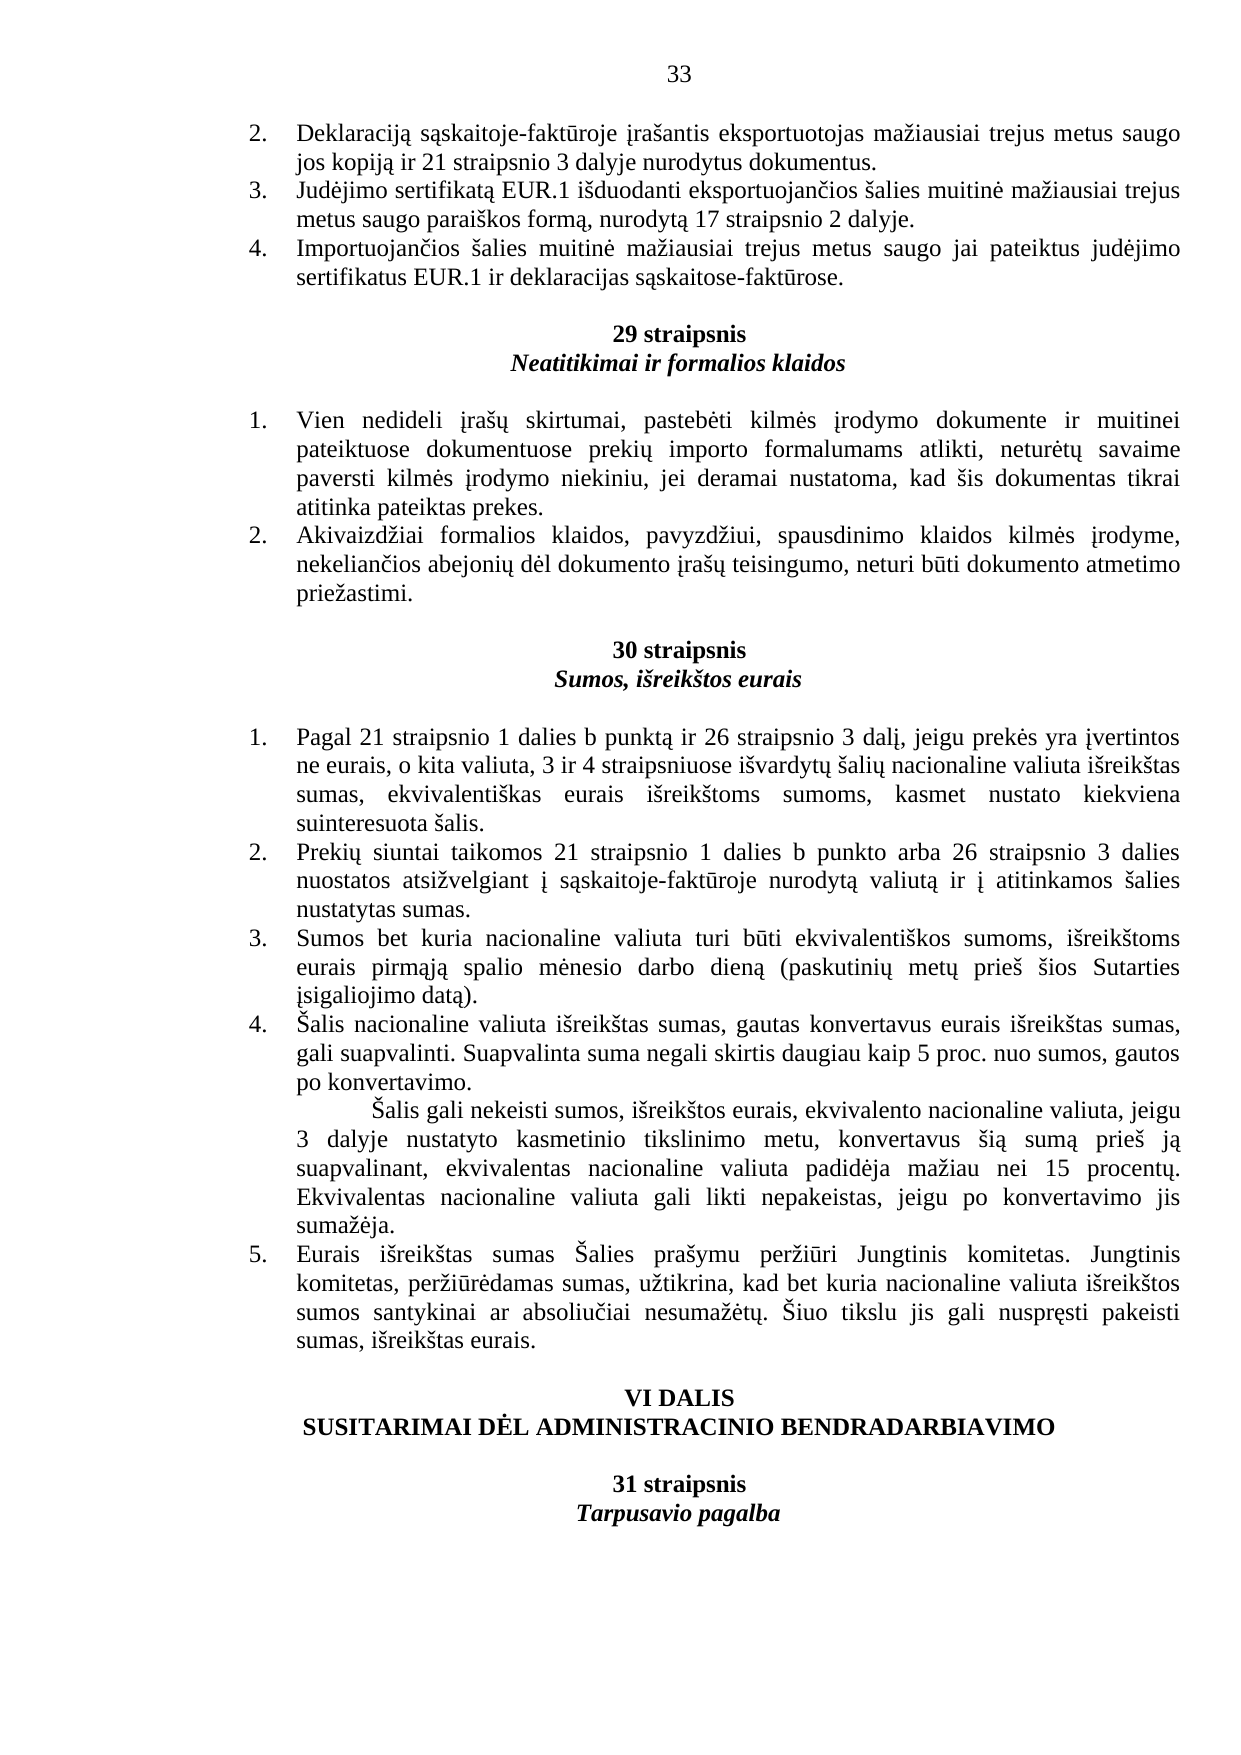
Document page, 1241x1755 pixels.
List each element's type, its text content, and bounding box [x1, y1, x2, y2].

text 31 straipsnis [177, 1469, 1181, 1498]
text 4. Šalis nacionaline valiuta išreikštas sumas, gautas konvertavus eurais išreikštas sumas, gali suapvalinti. Suapvalinta suma negali skirtis daugiau kaip 5 proc. nuo sumos, gautos po konvertavimo. [248, 1009, 1181, 1096]
text 1. Vien nedideli įrašų skirtumai, pastebėti kilmės įrodymo dokumente ir muitinei pateiktuose dokumentuose prekių importo formalumams atlikti, neturėtų savaime paversti kilmės įrodymo niekiniu, jei deramai nustatoma, kad šis dokumentas tikrai atitinka pateiktas prekes. [248, 406, 1181, 521]
text Tarpusavio pagalba [177, 1498, 1181, 1527]
text 5. Eurais išreikštas sumas Šalies prašymu peržiūri Jungtinis komitetas. Jungtinis komitetas, peržiūrėdamas sumas, užtikrina, kad bet kuria nacionaline valiuta išreikštos sumos santykinai ar absoliučiai nesumažėtų. Šiuo tikslu jis gali nuspręsti pakeisti sumas, išreikštas eurais. [248, 1239, 1181, 1354]
text susitarimaI dėl administracinio bendradarbiavimo [177, 1412, 1181, 1441]
text 30 straipsnis [177, 636, 1181, 664]
text 2. Prekių siuntai taikomos 21 straipsnio 1 dalies b punkto arba 26 straipsnio 3 dalies nuostatos atsižvelgiant į sąskaitoje-faktūroje nurodytą valiutą ir į atitinkamos šalies nustatytas sumas. [248, 837, 1181, 923]
text Sumos, išreikštos eurais [177, 664, 1181, 693]
text 2. Akivaizdžiai formalios klaidos, pavyzdžiui, spausdinimo klaidos kilmės įrodyme, nekeliančios abejonių dėl dokumento įrašų teisingumo, neturi būti dokumento atmetimo priežastimi. [248, 521, 1181, 607]
text VI DALIS [177, 1383, 1181, 1412]
text 3. Judėjimo sertifikatą EUR.1 išduodanti eksportuojančios šalies muitinė mažiausiai trejus metus saugo paraiškos formą, nurodytą 17 straipsnio 2 dalyje. [248, 176, 1181, 233]
text 2. Deklaraciją sąskaitoje-faktūroje įrašantis eksportuotojas mažiausiai trejus metus saugo jos kopiją ir 21 straipsnio 3 dalyje nurodytus dokumentus. [248, 118, 1181, 176]
text 29 straipsnis [177, 319, 1181, 348]
text 1. Pagal 21 straipsnio 1 dalies b punktą ir 26 straipsnio 3 dalį, jeigu prekės yra įvertintos ne eurais, o kita valiuta, 3 ir 4 straipsniuose išvardytų šalių nacionaline valiuta išreikštas sumas, ekvivalentiškas eurais išreikštoms sumoms, kasmet nustato kiekviena suinteresuota šalis. [248, 722, 1181, 837]
text Neatitikimai ir formalios klaidos [177, 348, 1181, 377]
text 3. Sumos bet kuria nacionaline valiuta turi būti ekvivalentiškos sumoms, išreikštoms eurais pirmąją spalio mėnesio darbo dieną (paskutinių metų prieš šios Sutarties įsigaliojimo datą). [248, 923, 1181, 1009]
text Šalis gali nekeisti sumos, išreikštos eurais, ekvivalento nacionaline valiuta, jeigu 3 dalyje nustatyto kasmetinio tikslinimo metu, konvertavus šią sumą prieš ją suapvalinant, ekvivalentas nacionaline valiuta padidėja mažiau nei 15 procentų. Ekvivalentas nacionaline valiuta gali likti nepakeistas, jeigu po konvertavimo jis sumažėja. [296, 1096, 1181, 1239]
text 4. Importuojančios šalies muitinė mažiausiai trejus metus saugo jai pateiktus judėjimo sertifikatus EUR.1 ir deklaracijas sąskaitose-faktūrose. [248, 233, 1181, 291]
